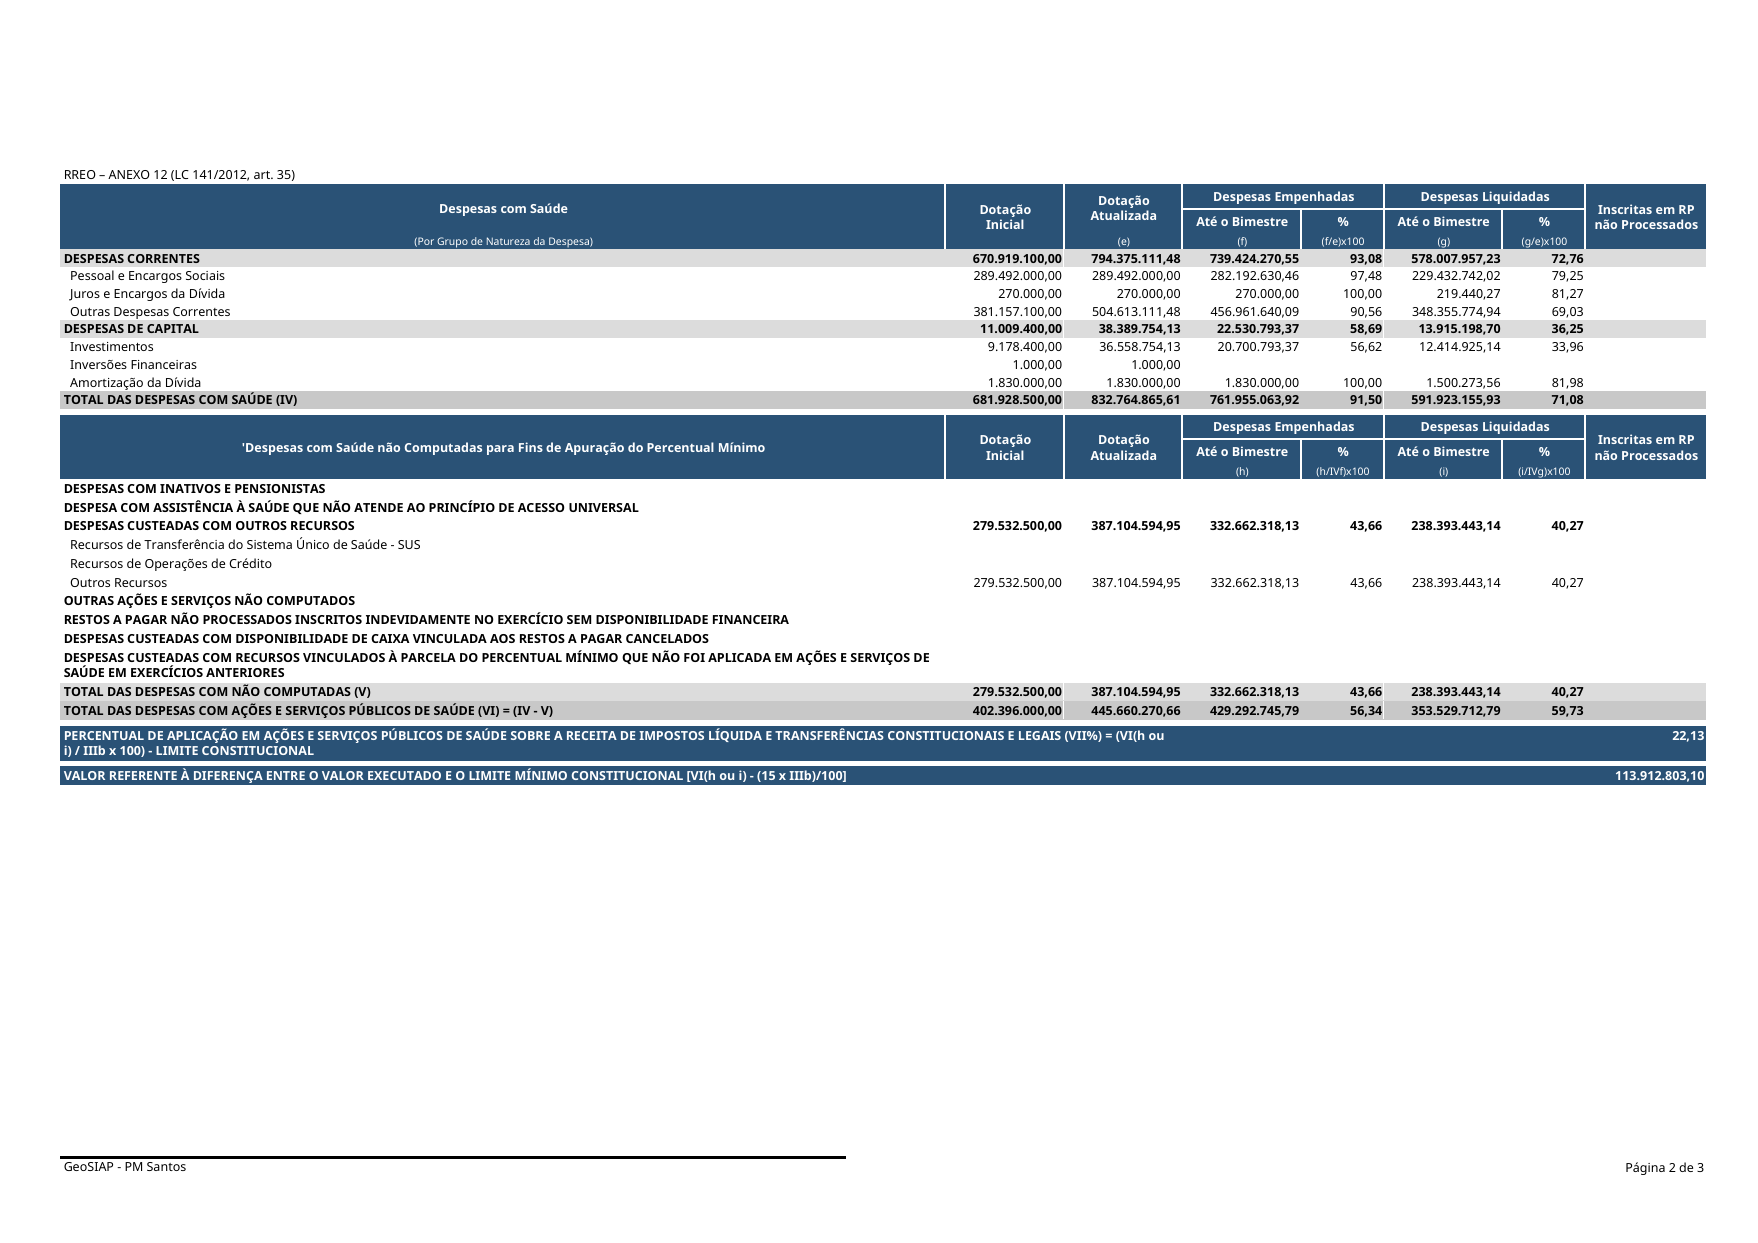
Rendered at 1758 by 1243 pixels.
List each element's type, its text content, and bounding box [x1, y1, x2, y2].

table_cell 387.104.594,95 [1064, 683, 1182, 700]
table_header [172, 59, 1575, 88]
table_cell 93,08 [1301, 249, 1383, 267]
table_cell [1585, 320, 1706, 338]
table_cell 504.613.111,48 [1064, 303, 1182, 320]
table_cell [1585, 303, 1706, 320]
table_cell 591.923.155,93 [1384, 391, 1502, 409]
table_cell [1064, 536, 1182, 553]
table_cell (h/IVf)x100 [1302, 462, 1383, 479]
table_cell [1585, 249, 1706, 267]
table_cell [60, 761, 1706, 766]
table_cell [1182, 648, 1301, 666]
table_cell TOTAL DAS DESPESAS COM NÃO COMPUTADAS (V) [60, 683, 945, 701]
table_cell 79,25 [1502, 267, 1585, 285]
table_cell 289.492.000,00 [1064, 267, 1182, 285]
table_cell [1064, 630, 1182, 647]
table_cell [1384, 536, 1502, 553]
table_cell 353.529.712,79 [1384, 701, 1502, 719]
table_cell 402.396.000,00 [945, 701, 1063, 719]
table_cell Até o Bimestre [1183, 210, 1300, 232]
table_cell 81,27 [1502, 285, 1585, 302]
table_cell [1502, 356, 1585, 373]
table_cell 456.961.640,09 [1182, 303, 1301, 320]
table_cell 832.764.865,61 [1064, 391, 1182, 409]
table_cell 279.532.500,00 [945, 517, 1063, 535]
table_cell OUTRAS AÇÕES E SERVIÇOS NÃO COMPUTADOS [60, 592, 945, 611]
table_cell 1.830.000,00 [945, 373, 1063, 391]
table_cell 40,27 [1502, 517, 1585, 535]
table_cell [1585, 267, 1706, 285]
table_cell [1585, 338, 1706, 356]
table_header [1701, 59, 1706, 88]
table_cell [1182, 536, 1301, 553]
table_cell [945, 666, 1706, 683]
table_cell 38.389.754,13 [1064, 320, 1182, 338]
table_cell [1585, 536, 1706, 553]
table_cell [1064, 498, 1182, 516]
table_cell 332.662.318,13 [1182, 517, 1301, 535]
table_cell % [1302, 210, 1383, 232]
table_cell Dotação Atualizada [1065, 415, 1181, 479]
table_cell [1585, 498, 1706, 516]
table_cell RREO – ANEXO 12 (LC 141/2012, art. 35) [60, 166, 1706, 183]
table_cell [1701, 89, 1706, 113]
table_cell 20.700.793,37 [1182, 338, 1301, 356]
table_cell Investimentos [60, 338, 945, 356]
table_cell [1502, 536, 1585, 553]
table_cell [945, 555, 1063, 572]
table_cell Inversões Financeiras [60, 356, 945, 373]
table_cell (g/e)x100 [1503, 232, 1584, 249]
table_cell Até o Bimestre [1385, 440, 1501, 462]
table_header [66, 59, 166, 156]
table_cell [1182, 555, 1301, 572]
table_cell 289.492.000,00 [945, 267, 1063, 285]
table_cell [1064, 592, 1182, 610]
table_cell [1384, 356, 1502, 373]
table_cell [1384, 630, 1502, 647]
table_cell [1585, 573, 1706, 591]
table_cell 13.915.198,70 [1384, 320, 1502, 338]
table_cell 270.000,00 [1182, 285, 1301, 302]
table_cell 9.178.400,00 [945, 338, 1063, 356]
table_cell 113.912.803,10 [1182, 766, 1706, 784]
table_cell 238.393.443,14 [1384, 573, 1502, 591]
table_cell 22.530.793,37 [1182, 320, 1301, 338]
table_cell [945, 611, 1063, 628]
table_cell DESPESAS COM INATIVOS E PENSIONISTAS [60, 480, 945, 498]
table_cell [1585, 592, 1706, 610]
table_cell [1502, 498, 1585, 516]
table_cell (g) [1385, 232, 1501, 249]
table_cell 739.424.270,55 [1182, 249, 1301, 267]
table_cell DESPESAS CORRENTES [60, 249, 945, 267]
table_cell [1502, 592, 1585, 610]
table_cell Despesas Empenhadas [1183, 184, 1383, 208]
table_cell 59,73 [1502, 701, 1585, 719]
table_cell TOTAL DAS DESPESAS COM AÇÕES E SERVIÇOS PÚBLICOS DE SAÚDE (VI) = (IV - V) [60, 701, 945, 720]
table_cell [172, 159, 1706, 166]
table_cell GeoSIAP - PM Santos [60, 1159, 846, 1175]
table_cell [1575, 98, 1701, 113]
table_cell [1301, 592, 1383, 610]
table_cell [1384, 555, 1502, 572]
table_cell 238.393.443,14 [1384, 683, 1502, 700]
table_cell [1585, 701, 1706, 719]
table_cell [1585, 391, 1706, 409]
table_cell (f/e)x100 [1302, 232, 1383, 249]
table_cell 33,96 [1502, 338, 1585, 356]
table_cell (e) [1065, 232, 1181, 249]
table_cell 22,13 [1182, 726, 1706, 744]
table_cell 429.292.745,79 [1182, 701, 1301, 719]
table_cell 219.440,27 [1384, 285, 1502, 302]
table_cell (i/IVg)x100 [1503, 462, 1584, 479]
table_cell [1585, 285, 1706, 302]
table_cell (i) [1385, 462, 1501, 479]
table_cell [1585, 517, 1706, 535]
table_cell [1301, 555, 1383, 572]
table_cell [945, 536, 1063, 553]
table_cell 36.558.754,13 [1064, 338, 1182, 356]
table_cell Recursos de Operações de Crédito [60, 555, 945, 573]
table_cell [1384, 498, 1502, 516]
table_cell 43,66 [1301, 683, 1383, 700]
table_cell [1301, 356, 1383, 373]
table_cell 229.432.742,02 [1384, 267, 1502, 285]
table_cell [945, 480, 1063, 497]
table_cell [1585, 373, 1706, 391]
table_cell Pessoal e Encargos Sociais [60, 267, 945, 285]
table_cell 279.532.500,00 [945, 683, 1063, 700]
table_cell Dotação Inicial [946, 184, 1063, 249]
table_cell Até o Bimestre [1385, 210, 1501, 232]
table_cell 11.009.400,00 [945, 320, 1063, 338]
table_cell TOTAL DAS DESPESAS COM SAÚDE (IV) [60, 391, 945, 409]
table_cell (Por Grupo de Natureza da Despesa) [60, 232, 944, 249]
table_cell Outras Despesas Correntes [60, 303, 945, 320]
table_cell VALOR REFERENTE À DIFERENÇA ENTRE O VALOR EXECUTADO E O LIMITE MÍNIMO CONSTITUCIONAL [VI(h ou i) - (15 x IIIb)/100] [60, 766, 1182, 785]
table_cell [945, 498, 1063, 516]
table_cell [1301, 498, 1383, 516]
table_cell % [1503, 210, 1584, 232]
table_cell PERCENTUAL DE APLICAÇÃO EM AÇÕES E SERVIÇOS PÚBLICOS DE SAÚDE SOBRE A RECEITA DE IMPOSTOS LÍQUIDA E TRANSFERÊNCIAS CONSTITUCIONAIS E LEGAIS (VII%) = (VI(h ou i) / IIIb x 100) - LIMITE CONSTITUCIONAL [60, 726, 1182, 761]
table_cell 238.393.443,14 [1384, 517, 1502, 535]
table_cell [1182, 630, 1301, 647]
table_cell [1502, 648, 1585, 666]
table_cell 761.955.063,92 [1182, 391, 1301, 409]
table_cell 'Despesas com Saúde não Computadas para Fins de Apuração do Percentual Mínimo [60, 415, 944, 479]
table_cell Até o Bimestre [1183, 440, 1300, 462]
table_cell [945, 592, 1063, 610]
table_header [1575, 59, 1701, 78]
table_cell [1384, 648, 1502, 666]
table_cell 1.830.000,00 [1064, 373, 1182, 391]
table_cell [1064, 648, 1182, 666]
table_cell [1384, 592, 1502, 610]
table_cell Despesas Liquidadas [1385, 415, 1584, 438]
table_cell [1182, 498, 1301, 516]
table_cell 43,66 [1301, 573, 1383, 591]
table_cell [1585, 630, 1706, 647]
table_cell [1575, 79, 1701, 98]
table_cell 332.662.318,13 [1182, 573, 1301, 591]
table_cell [1064, 480, 1182, 497]
table_cell 90,56 [1301, 303, 1383, 320]
table_cell 100,00 [1301, 285, 1383, 302]
table_cell 387.104.594,95 [1064, 517, 1182, 535]
table_cell DESPESAS CUSTEADAS COM OUTROS RECURSOS [60, 517, 945, 536]
table_cell 72,76 [1502, 249, 1585, 267]
table_cell 81,98 [1502, 373, 1585, 391]
table_cell [172, 139, 1706, 159]
table_cell [945, 648, 1063, 666]
table_cell 56,62 [1301, 338, 1383, 356]
table_cell 348.355.774,94 [1384, 303, 1502, 320]
table_cell Juros e Encargos da Dívida [60, 285, 945, 302]
table_cell 40,27 [1502, 683, 1585, 700]
table_cell [1585, 611, 1706, 628]
table_cell Dotação Inicial [946, 415, 1063, 479]
table_cell (f) [1183, 232, 1300, 249]
table_cell DESPESA COM ASSISTÊNCIA À SAÚDE QUE NÃO ATENDE AO PRINCÍPIO DE ACESSO UNIVERSAL [60, 498, 945, 517]
table_header [60, 59, 66, 166]
table_cell Inscritas em RP não Processados [1586, 415, 1706, 479]
table_cell [60, 720, 1706, 726]
table_cell [1502, 611, 1585, 628]
table_cell [60, 785, 1706, 1156]
table_cell [1064, 555, 1182, 572]
table_cell DESPESAS CUSTEADAS COM RECURSOS VINCULADOS À PARCELA DO PERCENTUAL MÍNIMO QUE NÃO FOI APLICADA EM AÇÕES E SERVIÇOS DE SAÚDE EM EXERCÍCIOS ANTERIORES [60, 648, 945, 683]
table_cell 282.192.630,46 [1182, 267, 1301, 285]
table_cell (h) [1183, 462, 1300, 479]
table_cell 1.500.273,56 [1384, 373, 1502, 391]
table_cell 681.928.500,00 [945, 391, 1063, 409]
table_cell [1064, 611, 1182, 628]
table_cell RESTOS A PAGAR NÃO PROCESSADOS INSCRITOS INDEVIDAMENTE NO EXERCÍCIO SEM DISPONIBILIDADE FINANCEIRA [60, 611, 945, 629]
table_cell 670.919.100,00 [945, 249, 1063, 267]
table_cell Amortização da Dívida [60, 373, 945, 391]
table_cell 56,34 [1301, 701, 1383, 719]
table_cell [1384, 480, 1502, 497]
table_cell % [1503, 440, 1584, 462]
table_cell 387.104.594,95 [1064, 573, 1182, 591]
table_cell 97,48 [1301, 267, 1383, 285]
table_cell [172, 114, 1706, 138]
table_cell [1182, 592, 1301, 610]
table_cell 100,00 [1301, 373, 1383, 391]
table_cell 71,08 [1502, 391, 1585, 409]
table_cell [1301, 630, 1383, 647]
table_cell 40,27 [1502, 573, 1585, 591]
table_cell [1502, 555, 1585, 572]
table_cell [1384, 611, 1502, 628]
table_cell [1585, 356, 1706, 373]
table_cell [1182, 480, 1301, 497]
table_cell [172, 89, 1575, 113]
table_cell 1.830.000,00 [1182, 373, 1301, 391]
table_cell [1585, 480, 1706, 497]
table_cell [1301, 480, 1383, 497]
table_cell 1.000,00 [1064, 356, 1182, 373]
table_cell 43,66 [1301, 517, 1383, 535]
table_cell DESPESAS DE CAPITAL [60, 320, 945, 338]
table_cell Despesas com Saúde [60, 184, 944, 232]
table_cell [1585, 648, 1706, 666]
table_cell Dotação Atualizada [1065, 184, 1181, 232]
table_cell 279.532.500,00 [945, 573, 1063, 591]
table_cell [945, 630, 1063, 647]
table_cell % [1302, 440, 1383, 462]
table_cell 445.660.270,66 [1064, 701, 1182, 719]
table_cell [60, 409, 1706, 414]
table_cell 1.000,00 [945, 356, 1063, 373]
table_cell 69,03 [1502, 303, 1585, 320]
table_cell [66, 156, 166, 166]
table_cell [1502, 630, 1585, 647]
table_cell DESPESAS CUSTEADAS COM DISPONIBILIDADE DE CAIXA VINCULADA AOS RESTOS A PAGAR CANCELADOS [60, 630, 945, 648]
table_cell Despesas Liquidadas [1385, 184, 1584, 208]
table_cell 58,69 [1301, 320, 1383, 338]
table_cell Recursos de Transferência do Sistema Único de Saúde - SUS [60, 536, 945, 554]
table_cell [1502, 480, 1585, 497]
table_cell Outros Recursos [60, 573, 945, 592]
table_cell [1585, 555, 1706, 572]
table_cell 332.662.318,13 [1182, 683, 1301, 700]
table_cell [1182, 744, 1706, 761]
table_cell [1301, 648, 1383, 666]
table_cell [1585, 683, 1706, 700]
table_cell 91,50 [1301, 391, 1383, 409]
table_cell Inscritas em RP não Processados [1586, 184, 1706, 249]
table_cell Despesas Empenhadas [1183, 415, 1383, 438]
table_cell 36,25 [1502, 320, 1585, 338]
table_cell 270.000,00 [1064, 285, 1182, 302]
table_cell 270.000,00 [945, 285, 1063, 302]
table_cell [1182, 611, 1301, 628]
table_cell 12.414.925,14 [1384, 338, 1502, 356]
table_cell 794.375.111,48 [1064, 249, 1182, 267]
table_cell 578.007.957,23 [1384, 249, 1502, 267]
table_header [166, 59, 172, 166]
table_cell [1182, 356, 1301, 373]
table_cell Página 2 de 3 [846, 1156, 1706, 1175]
table_cell [1301, 536, 1383, 553]
table_cell [1301, 611, 1383, 628]
table_cell 381.157.100,00 [945, 303, 1063, 320]
